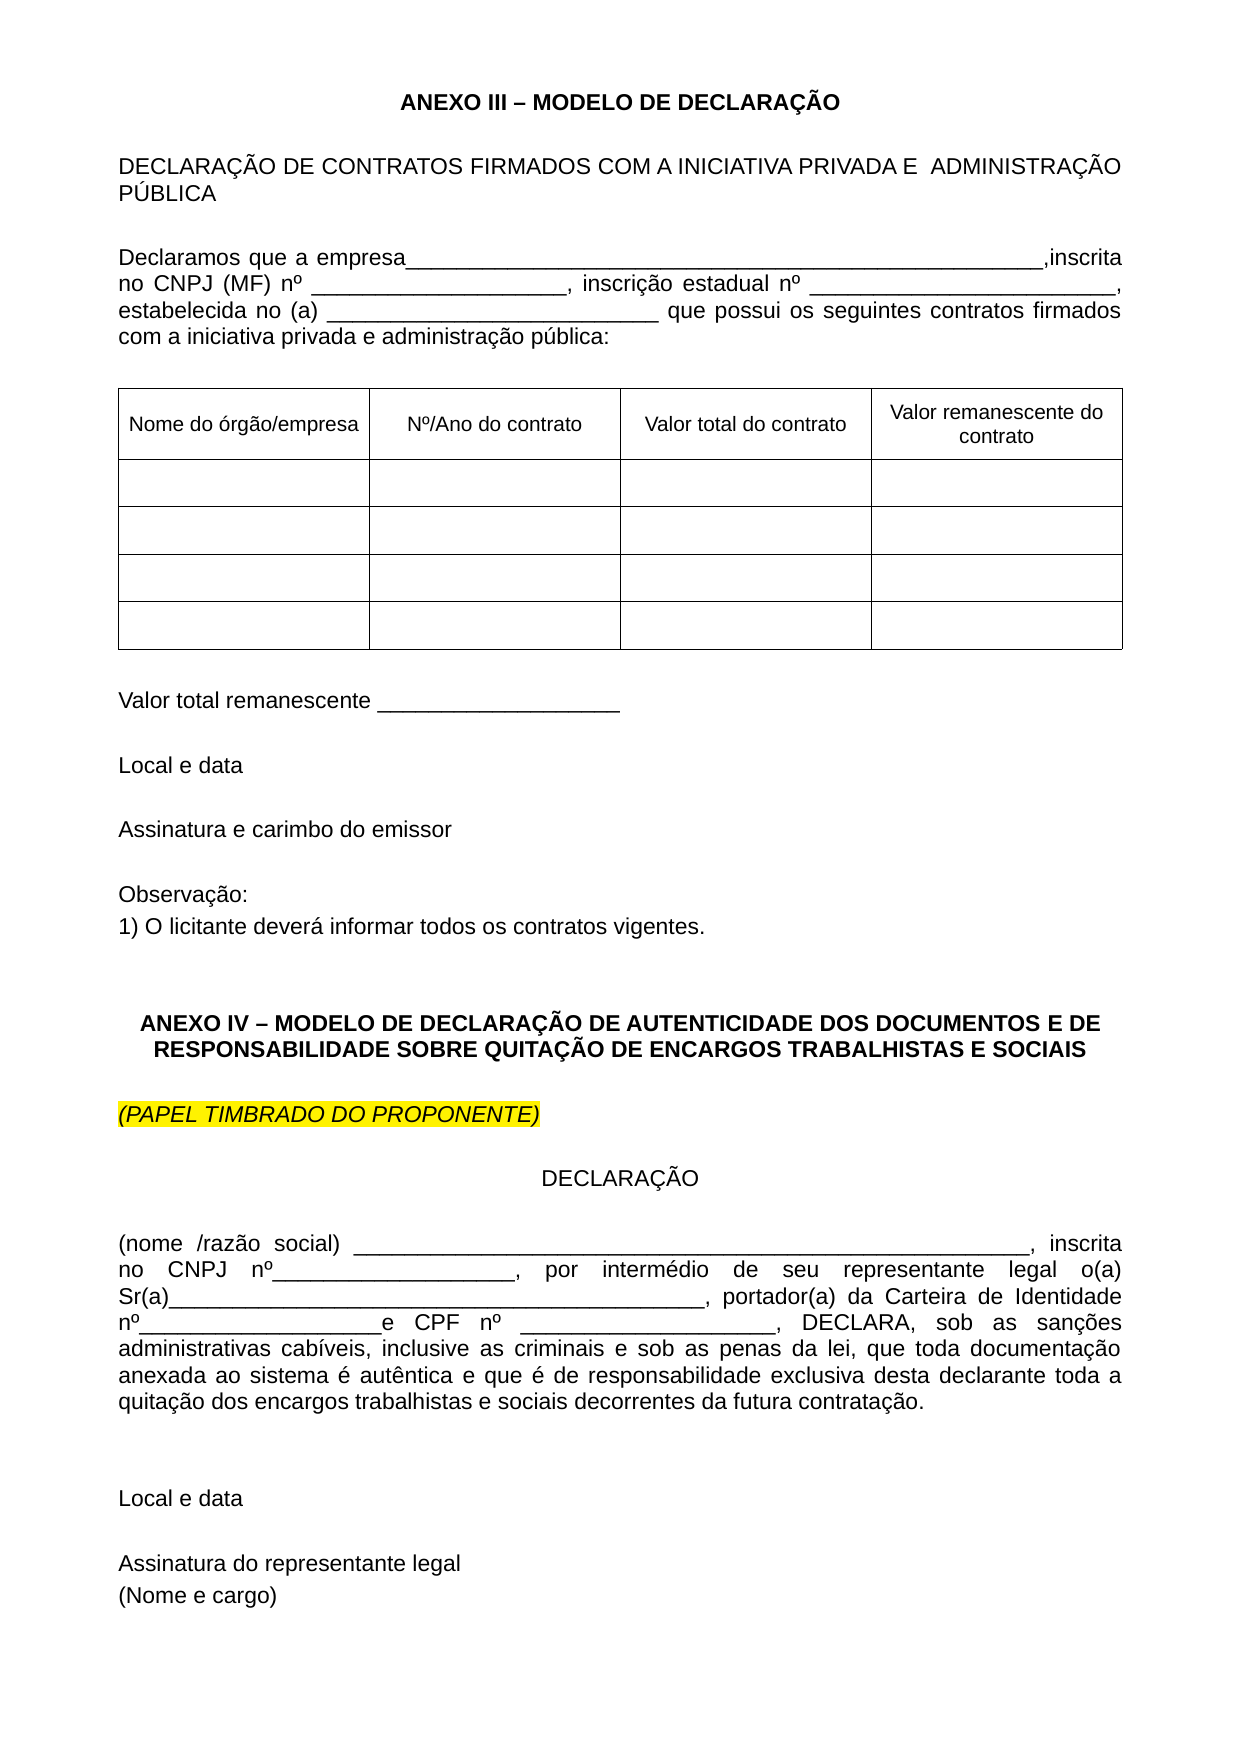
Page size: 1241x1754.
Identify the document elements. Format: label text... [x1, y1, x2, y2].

table_cell [872, 602, 1122, 649]
table_header Valor total do contrato [621, 389, 871, 459]
text (nome /razão social) _____________________________________________________, inscrita no CNPJ nº___________________, por intermédio de seu representante legal o(a) Sr(a)__________________________________________, portador(a) da Carteira de Identidade nº___________________e CPF nº ____________________, DECLARA, sob as sanções administrativas cabíveis, inclusive as criminais e sob as penas da lei, que toda documentação anexada ao sistema é autêntica e que é de responsabilidade exclusiva desta declarante toda a quitação dos encargos trabalhistas e sociais decorrentes da futura contratação. [118, 1230, 1122, 1414]
text ANEXO IV – MODELO DE DECLARAÇÃO DE AUTENTICIDADE DOS DOCUMENTOS E DE RESPONSABILIDADE SOBRE QUITAÇÃO DE ENCARGOS TRABALHISTAS E SOCIAIS [118, 1010, 1122, 1063]
text Valor total remanescente ___________________ [118, 687, 1122, 713]
text ANEXO III – MODELO DE DECLARAÇÃO [118, 88, 1122, 115]
text DECLARAÇÃO [118, 1165, 1122, 1192]
table_cell [119, 507, 369, 554]
table_cell [621, 507, 871, 554]
text Observação: [118, 881, 1122, 907]
table_header Nome do órgão/empresa [119, 389, 369, 459]
text Assinatura do representante legal [118, 1549, 1122, 1576]
table_cell [621, 555, 871, 601]
text (Nome e cargo) [118, 1582, 1122, 1608]
table_cell [119, 602, 369, 649]
text Local e data [118, 1485, 1122, 1511]
table_cell [872, 460, 1122, 506]
table_cell [370, 460, 620, 506]
table_cell [370, 555, 620, 601]
table_cell [119, 460, 369, 506]
table_cell [370, 507, 620, 554]
table_header Valor remanescente do contrato [872, 389, 1122, 459]
text Local e data [118, 752, 1122, 778]
text DECLARAÇÃO DE CONTRATOS FIRMADOS COM A INICIATIVA PRIVADA E ADMINISTRAÇÃO PÚBLICA [118, 153, 1122, 206]
table_cell [872, 507, 1122, 554]
text (PAPEL TIMBRADO DO PROPONENTE) [118, 1101, 1122, 1127]
table_cell [370, 602, 620, 649]
table_cell [621, 602, 871, 649]
text Assinatura e carimbo do emissor [118, 816, 1122, 842]
table_cell [872, 555, 1122, 601]
text 1) O licitante deverá informar todos os contratos vigentes. [118, 913, 1122, 939]
table_cell [621, 460, 871, 506]
table_cell [119, 555, 369, 601]
table_header Nº/Ano do contrato [370, 389, 620, 459]
text Declaramos que a empresa__________________________________________________,inscrita no CNPJ (MF) nº ____________________, inscrição estadual nº ________________________, estabelecida no (a) __________________________ que possui os seguintes contratos firmados com a iniciativa privada e administração pública: [118, 244, 1122, 349]
